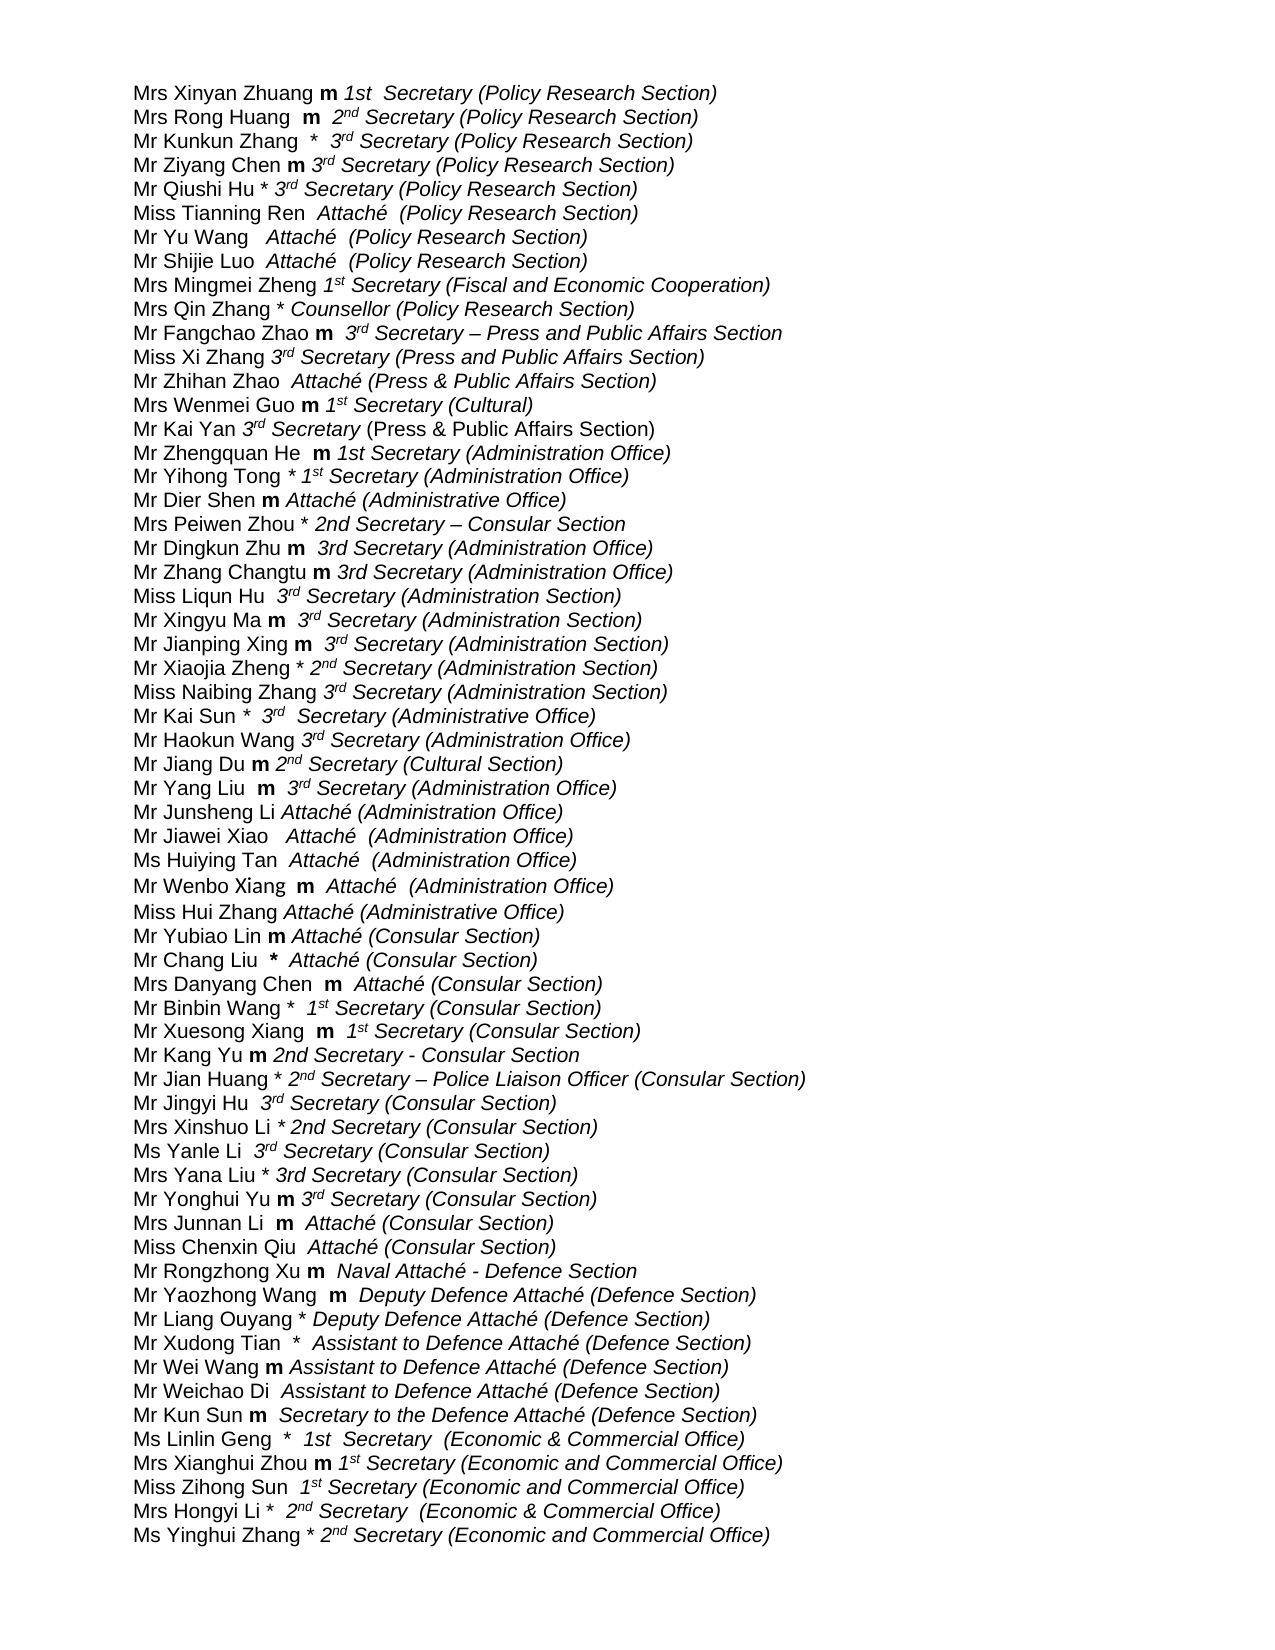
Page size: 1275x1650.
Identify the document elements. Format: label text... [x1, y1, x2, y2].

text Mr Dingkun Zhu m 3rd Secretary (Administration Office) [133, 536, 1181, 560]
text Mrs Wenmei Guo m 1st Secretary (Cultural) [133, 392, 1181, 416]
text Ms Linlin Geng * 1st Secretary (Economic & Commercial Office) [133, 1427, 1181, 1451]
text Mr Kun Sun m Secretary to the Defence Attaché (Defence Section) [133, 1403, 1181, 1427]
text Mr Jiang Du m 2nd Secretary (Cultural Section) [133, 752, 1181, 776]
text Miss Tianning Ren Attaché (Policy Research Section) [133, 201, 1181, 225]
text Ms Yanle Li 3rd Secretary (Consular Section) [133, 1139, 1181, 1163]
text Mr Fangchao Zhao m 3rd Secretary – Press and Public Affairs Section [133, 321, 1181, 344]
text Miss Hui Zhang Attaché (Administrative Office) [133, 899, 1181, 923]
text Mrs Yana Liu * 3rd Secretary (Consular Section) [133, 1163, 1181, 1187]
text Mr Xingyu Ma m 3rd Secretary (Administration Section) [133, 608, 1181, 632]
text Mr Yubiao Lin m Attaché (Consular Section) [133, 923, 1181, 947]
text Mr Ziyang Chen m 3rd Secretary (Policy Research Section) [133, 153, 1181, 177]
text Miss Chenxin Qiu Attaché (Consular Section) [133, 1235, 1181, 1259]
text Mrs Xinshuo Li * 2nd Secretary (Consular Section) [133, 1115, 1181, 1139]
text Mr Zhang Changtu m 3rd Secretary (Administration Office) [133, 560, 1181, 584]
text Miss Naibing Zhang 3rd Secretary (Administration Section) [133, 680, 1181, 704]
text Mr Shijie Luo Attaché (Policy Research Section) [133, 249, 1181, 273]
text Mrs Xinyan Zhuang m 1st Secretary (Policy Research Section) [133, 81, 1181, 105]
text Mr Qiushi Hu * 3rd Secretary (Policy Research Section) [133, 177, 1181, 201]
text Mrs Xianghui Zhou m 1st Secretary (Economic and Commercial Office) [133, 1451, 1181, 1474]
text Mr Wenbo Xiang m Attaché (Administration Office) [133, 872, 1181, 899]
text Miss Zihong Sun 1st Secretary (Economic and Commercial Office) [133, 1474, 1181, 1498]
text Mr Jiawei Xiao Attaché (Administration Office) [133, 824, 1181, 848]
text Mr Kunkun Zhang * 3rd Secretary (Policy Research Section) [133, 129, 1181, 153]
text Mr Weichao Di Assistant to Defence Attaché (Defence Section) [133, 1379, 1181, 1403]
text Mrs Peiwen Zhou * 2nd Secretary – Consular Section [133, 512, 1181, 536]
text Mr Haokun Wang 3rd Secretary (Administration Office) [133, 728, 1181, 752]
text Mr Chang Liu * Attaché (Consular Section) [133, 947, 1181, 971]
text Mr Junsheng Li Attaché (Administration Office) [133, 800, 1181, 824]
text Ms Huiying Tan Attaché (Administration Office) [133, 848, 1181, 872]
text Mr Yang Liu m 3rd Secretary (Administration Office) [133, 776, 1181, 800]
text Mr Yu Wang Attaché (Policy Research Section) [133, 225, 1181, 249]
text Mr Yonghui Yu m 3rd Secretary (Consular Section) [133, 1187, 1181, 1211]
text Mrs Qin Zhang * Counsellor (Policy Research Section) [133, 297, 1181, 321]
text Mr Wei Wang m Assistant to Defence Attaché (Defence Section) [133, 1355, 1181, 1379]
text Miss Xi Zhang 3rd Secretary (Press and Public Affairs Section) [133, 344, 1181, 368]
text Mrs Junnan Li m Attaché (Consular Section) [133, 1211, 1181, 1235]
text Mr Rongzhong Xu m Naval Attaché - Defence Section [133, 1259, 1181, 1283]
text Ms Yinghui Zhang * 2nd Secretary (Economic and Commercial Office) [133, 1522, 1181, 1546]
text Mr Xiaojia Zheng * 2nd Secretary (Administration Section) [133, 656, 1181, 680]
text Mr Xuesong Xiang m 1st Secretary (Consular Section) [133, 1019, 1181, 1043]
text Mr Kai Yan 3rd Secretary (Press & Public Affairs Section) [133, 416, 1181, 440]
text Mrs Danyang Chen m Attaché (Consular Section) [133, 971, 1181, 995]
text Mr Yaozhong Wang m Deputy Defence Attaché (Defence Section) [133, 1283, 1181, 1307]
text Mrs Rong Huang m 2nd Secretary (Policy Research Section) [133, 105, 1181, 129]
text Mr Zhihan Zhao Attaché (Press & Public Affairs Section) [133, 368, 1181, 392]
text Mr Jingyi Hu 3rd Secretary (Consular Section) [133, 1091, 1181, 1115]
text Mrs Mingmei Zheng 1st Secretary (Fiscal and Economic Cooperation) [133, 273, 1181, 297]
text Miss Liqun Hu 3rd Secretary (Administration Section) [133, 584, 1181, 608]
text Mr Jian Huang * 2nd Secretary – Police Liaison Officer (Consular Section) [133, 1067, 1181, 1091]
text Mr Jianping Xing m 3rd Secretary (Administration Section) [133, 632, 1181, 656]
text Mr Binbin Wang * 1st Secretary (Consular Section) [133, 995, 1181, 1019]
text Mr Liang Ouyang * Deputy Defence Attaché (Defence Section) [133, 1307, 1181, 1331]
text Mr Dier Shen m Attaché (Administrative Office) [133, 488, 1181, 512]
text Mrs Hongyi Li * 2nd Secretary (Economic & Commercial Office) [133, 1498, 1181, 1522]
text Mr Xudong Tian * Assistant to Defence Attaché (Defence Section) [133, 1331, 1181, 1355]
text Mr Kai Sun * 3rd Secretary (Administrative Office) [133, 704, 1181, 728]
text Mr Yihong Tong * 1st Secretary (Administration Office) [133, 464, 1181, 488]
text Mr Zhengquan He m 1st Secretary (Administration Office) [133, 440, 1181, 464]
text Mr Kang Yu m 2nd Secretary - Consular Section [133, 1043, 1181, 1067]
